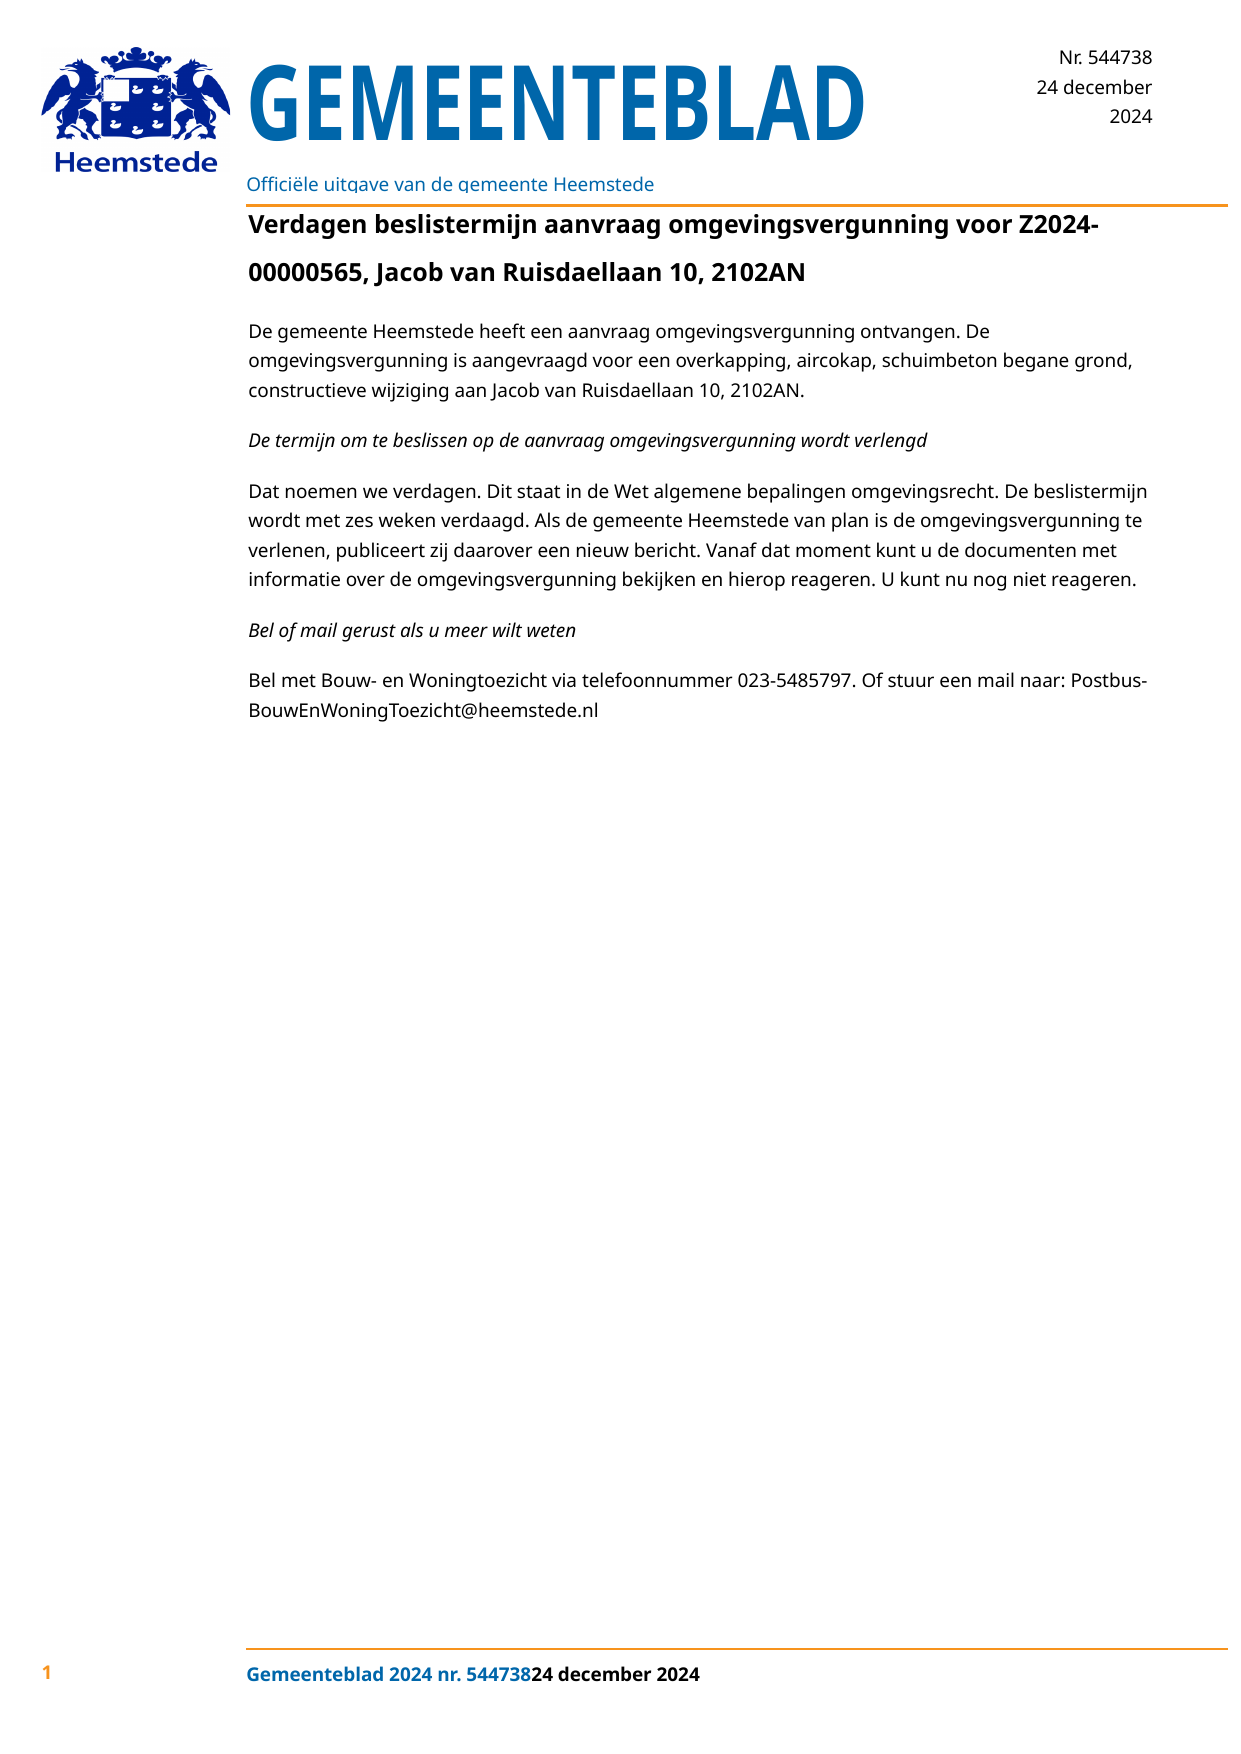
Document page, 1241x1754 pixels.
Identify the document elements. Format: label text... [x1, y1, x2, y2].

text Bel of mail gerust als u meer wilt weten [248, 617, 1152, 643]
text De gemeente Heemstede heeft een aanvraag omgevingsvergunning ontvangen. De omgevingsvergunning is aangevraagd voor een overkapping, aircokap, schuimbeton begane grond, constructieve wijziging aan Jacob van Ruisdaellaan 10, 2102AN. [248, 318, 1152, 403]
text Verdagen beslistermijn aanvraag omgevingsvergunning voor Z2024-00000565, Jacob van Ruisdaellaan 10, 2102AN [248, 207, 1152, 288]
picture [41, 47, 231, 172]
text Dat noemen we verdagen. Dit staat in de Wet algemene bepalingen omgevingsrecht. De beslistermijn wordt met zes weken verdaagd. Als de gemeente Heemstede van plan is de omgevingsvergunning te verlenen, publiceert zij daarover een nieuw bericht. Vanaf dat moment kunt u de documenten met informatie over de omgevingsvergunning bekijken en hierop reageren. U kunt nu nog niet reageren. [248, 478, 1152, 592]
text Bel met Bouw- en Woningtoezicht via telefoonnummer 023-5485797. Of stuur een mail naar: Postbus-BouwEnWoningToezicht@heemstede.nl [248, 667, 1152, 723]
text De termijn om te beslissen op de aanvraag omgevingsvergunning wordt verlengd [248, 427, 1152, 453]
